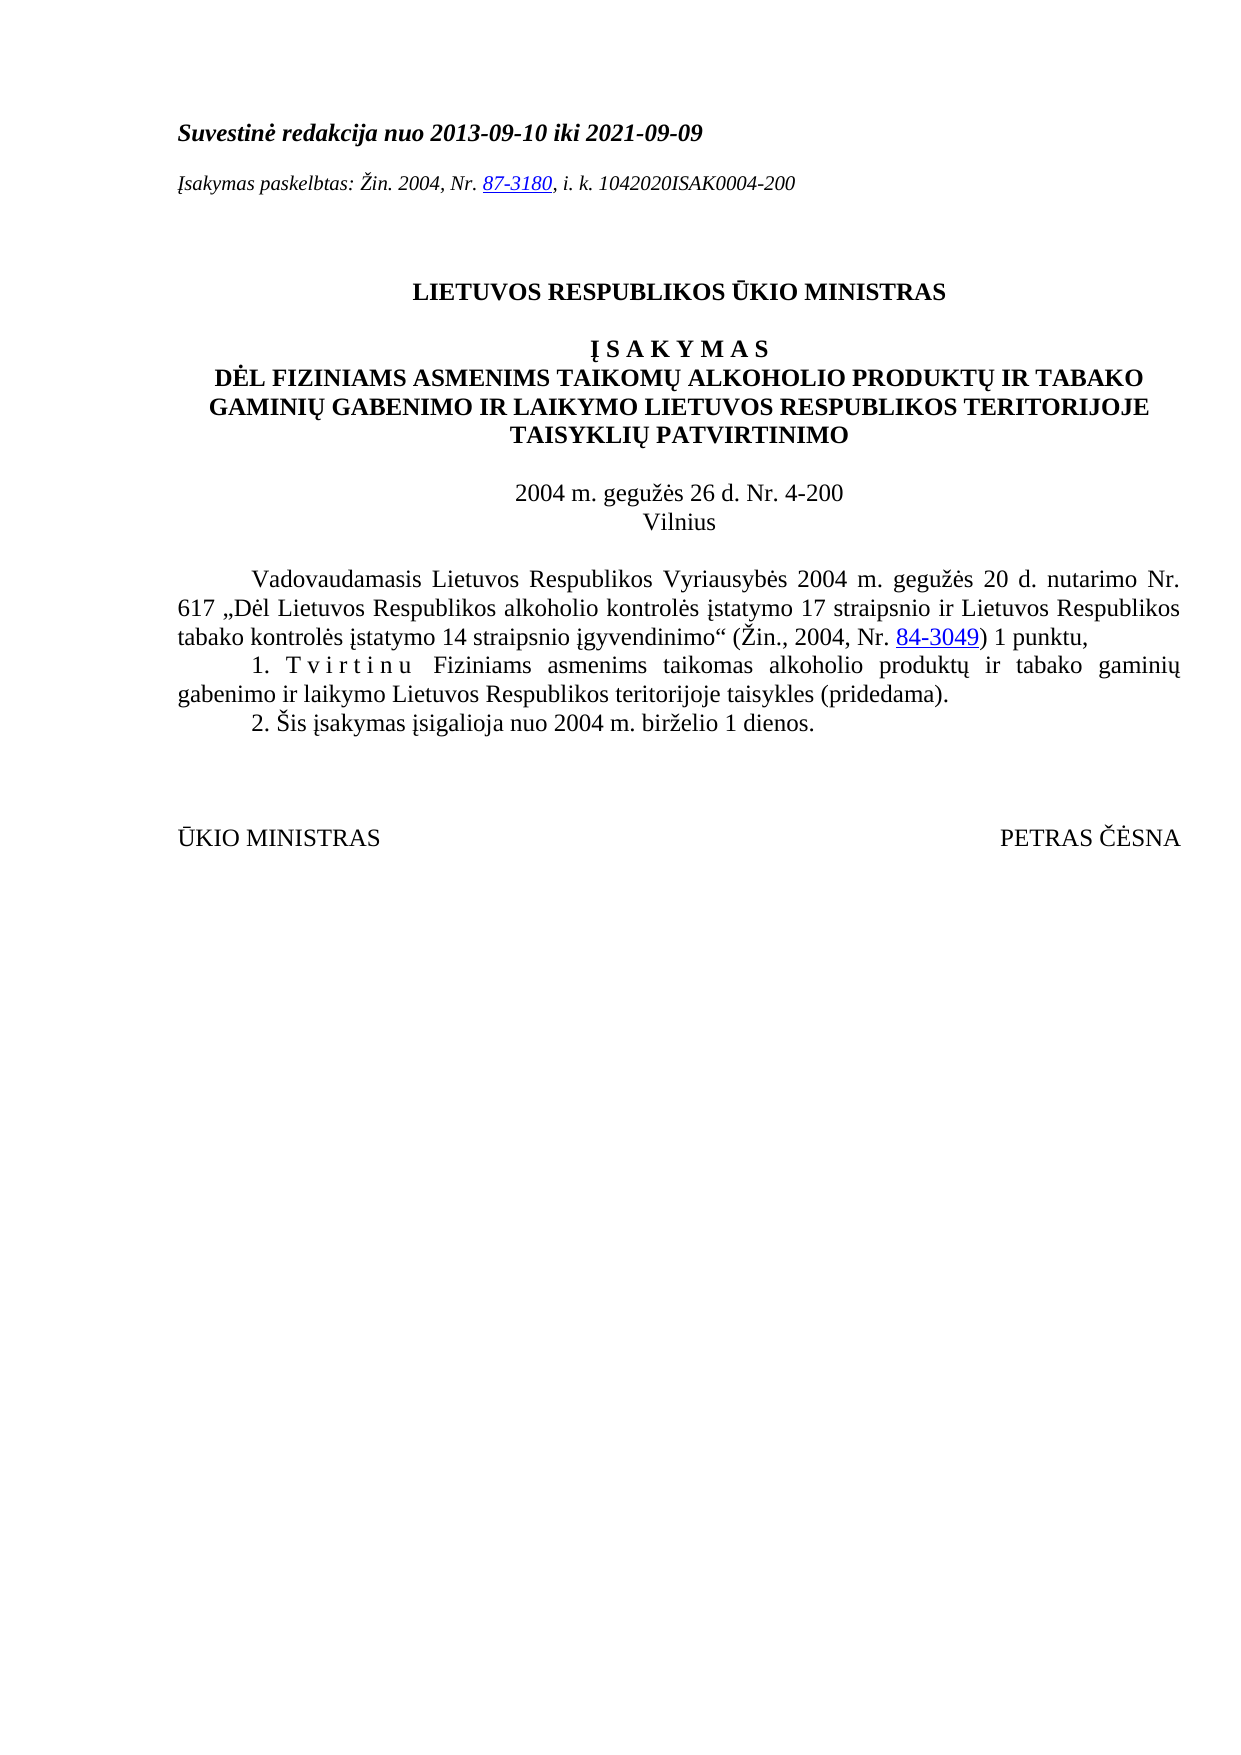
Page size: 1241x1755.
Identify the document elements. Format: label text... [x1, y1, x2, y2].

text Vadovaudamasis Lietuvos Respublikos Vyriausybės 2004 m. gegužės 20 d. nutarimo Nr. 617 „Dėl Lietuvos Respublikos alkoholio kontrolės įstatymo 17 straipsnio ir Lietuvos Respublikos tabako kontrolės įstatymo 14 straipsnio įgyvendinimo“ (Žin., 2004, Nr. 84-3049) 1 punktu, [177, 564, 1181, 650]
text 1. Tvirtinu Fiziniams asmenims taikomas alkoholio produktų ir tabako gaminių gabenimo ir laikymo Lietuvos Respublikos teritorijoje taisykles (pridedama). [177, 650, 1181, 708]
text 2004 m. gegužės 26 d. Nr. 4-200 [177, 478, 1181, 507]
text Vilnius [177, 507, 1181, 535]
text Įsakymas paskelbtas: Žin. 2004, Nr. 87-3180, i. k. 1042020ISAK0004-200 [177, 171, 1181, 195]
text DĖL FIZINIAMS ASMENIMS TAIKOMŲ ALKOHOLIO PRODUKTŲ IR TABAKO GAMINIŲ GABENIMO IR LAIKYMO LIETUVOS RESPUBLIKOS TERITORIJOJE TAISYKLIŲ PATVIRTINIMO [177, 363, 1181, 449]
text Suvestinė redakcija nuo 2013-09-10 iki 2021-09-09 [177, 118, 1181, 147]
text 2. Šis įsakymas įsigalioja nuo 2004 m. birželio 1 dienos. [177, 708, 1181, 737]
text Ūkio ministras Petras Čėsna [177, 823, 1181, 852]
text Į S A K Y M A S [177, 334, 1181, 363]
text LIETUVOS RESPUBLIKOS ŪKIO MINISTRAS [177, 277, 1181, 305]
